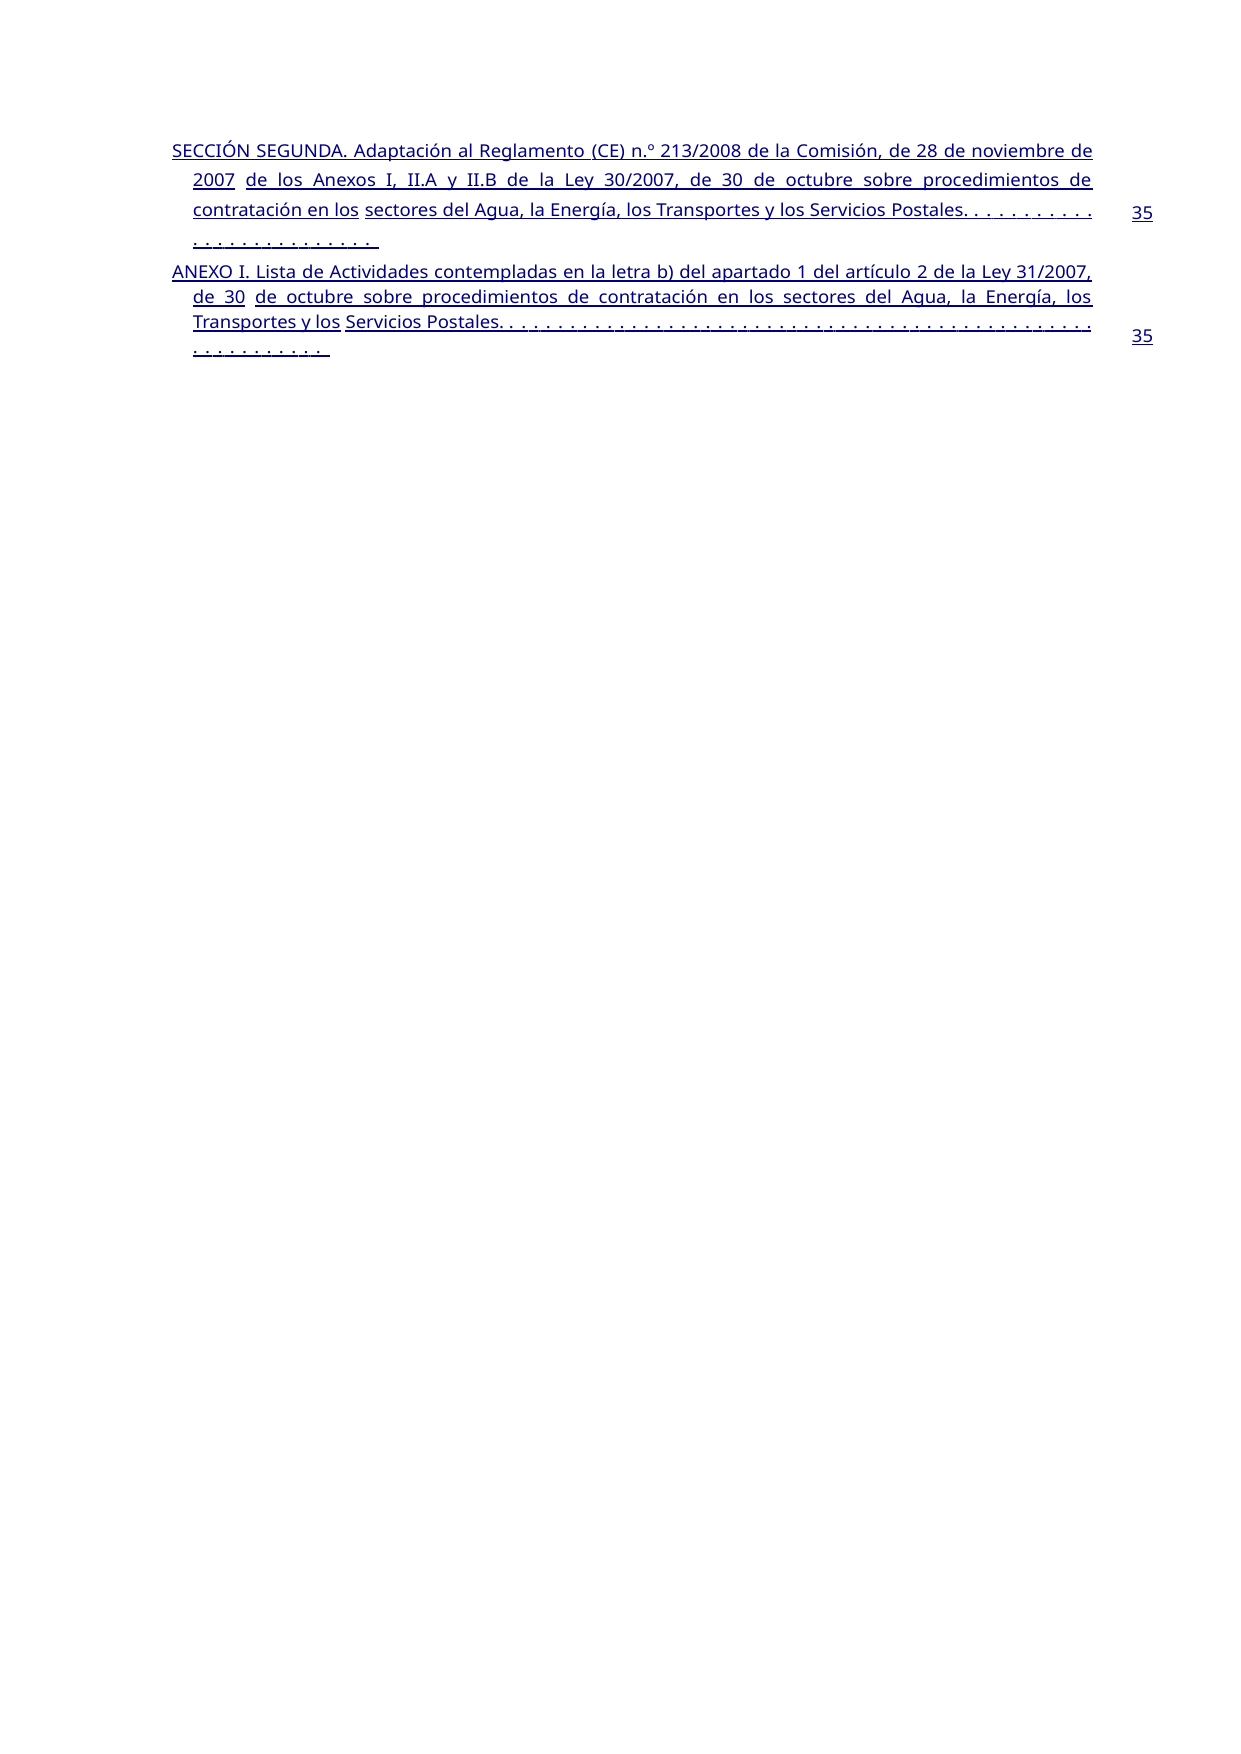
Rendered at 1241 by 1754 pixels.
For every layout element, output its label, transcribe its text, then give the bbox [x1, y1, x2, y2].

table_cell 35 [1113, 125, 1173, 251]
table_cell ANEXO I. Lista de Actividades contempladas en la letra b) del apartado 1 del artículo 2 de la Ley 31/2007, de 30 de octubre sobre procedimientos de contratación en los sectores del Agua, la Energía, los Transportes y los Servicios Postales. . . . . . . . . . . . . . . . . . . . . . . . . . . . . . . . . . . . . . . . . . . . . . . . . . . . . . . . . . . . [151, 251, 1113, 359]
table_cell 35 [1113, 251, 1173, 359]
table_cell SECCIÓN SEGUNDA. Adaptación al Reglamento (CE) n.º 213/2008 de la Comisión, de 28 de noviembre de 2007 de los Anexos I, II.A y II.B de la Ley 30/2007, de 30 de octubre sobre procedimientos de contratación en los sectores del Agua, la Energía, los Transportes y los Servicios Postales. . . . . . . . . . . . . . . . . . . . . . . . . . [151, 125, 1113, 251]
